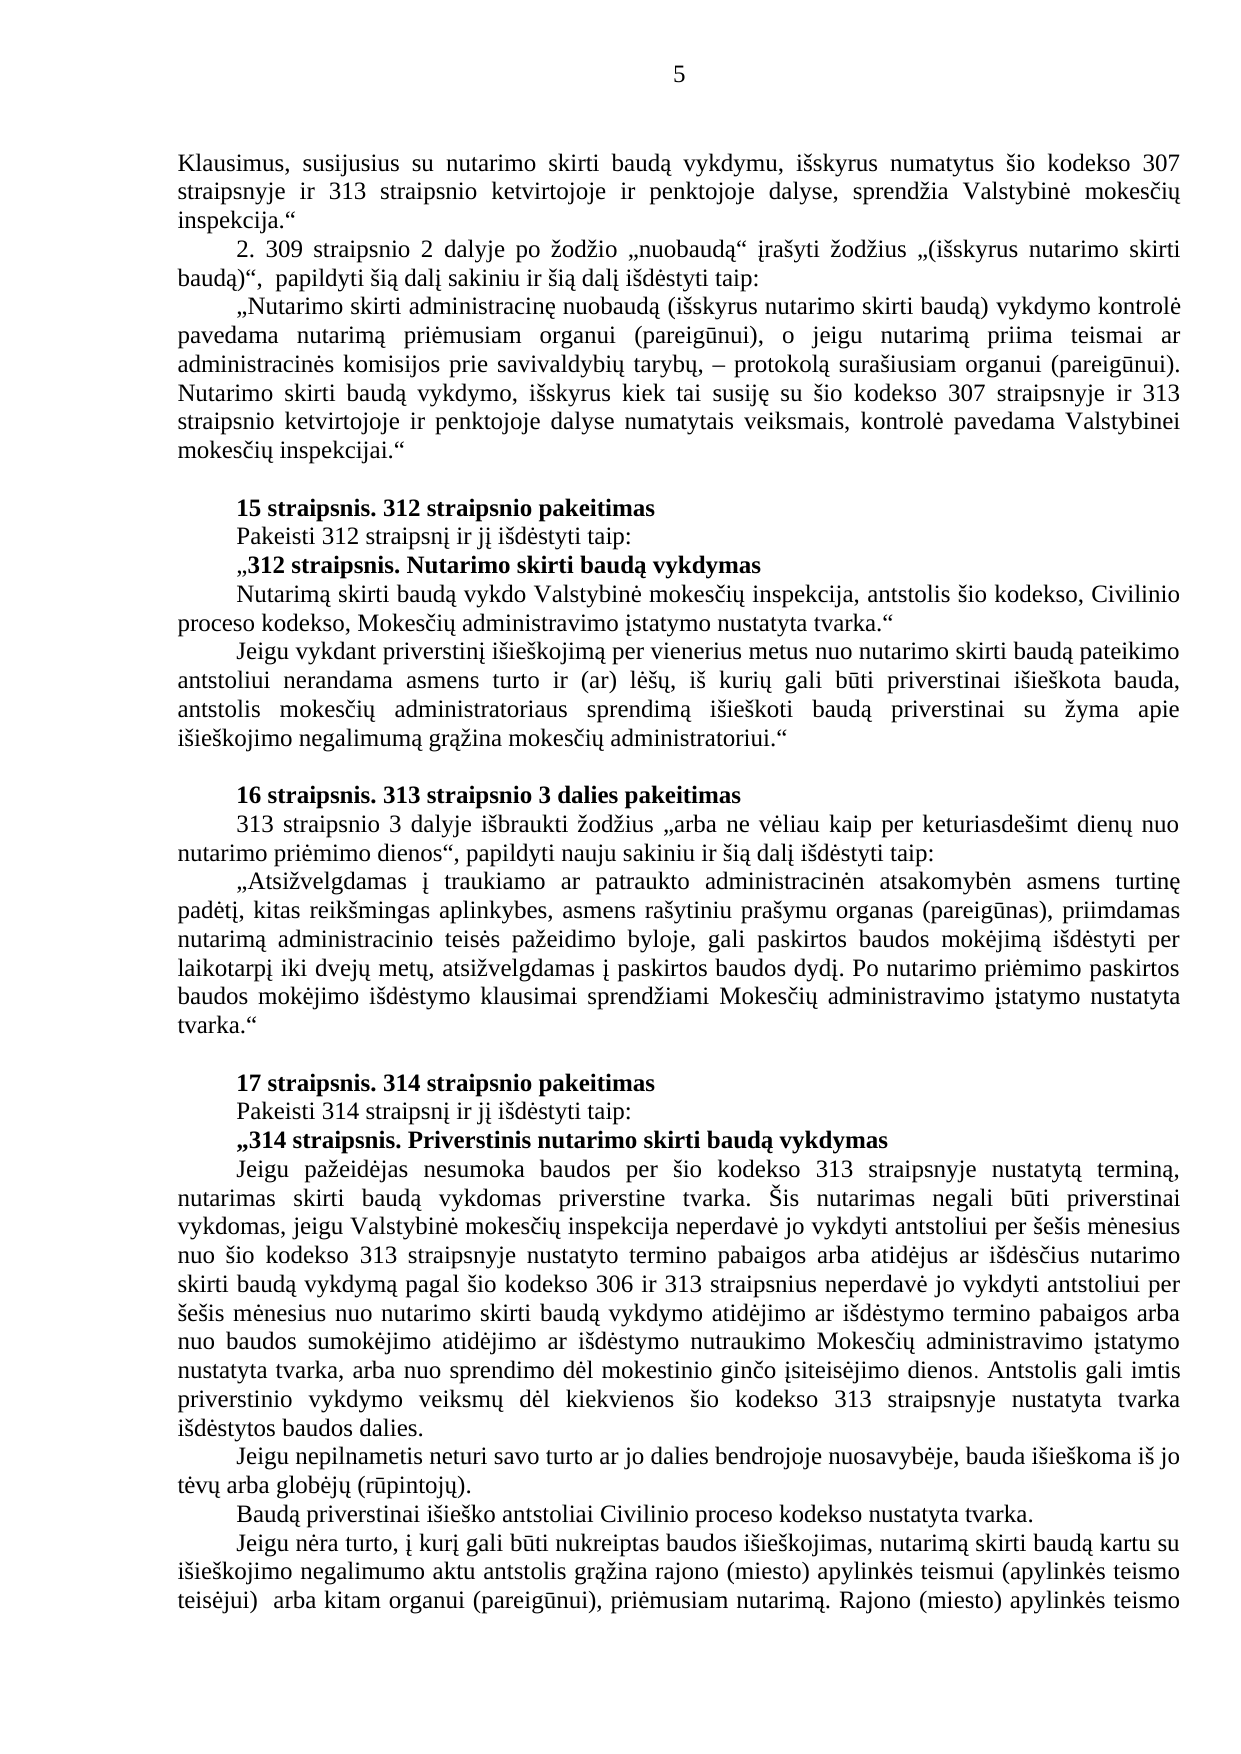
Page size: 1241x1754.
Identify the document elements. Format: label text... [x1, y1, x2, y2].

text Pakeisti 314 straipsnį ir jį išdėstyti taip: [177, 1096, 1181, 1125]
text „312 straipsnis. Nutarimo skirti baudą vykdymas [177, 550, 1181, 579]
text „314 straipsnis. Priverstinis nutarimo skirti baudą vykdymas [177, 1125, 1181, 1154]
text Klausimus, susijusius su nutarimo skirti baudą vykdymu, išskyrus numatytus šio kodekso 307 straipsnyje ir 313 straipsnio ketvirtojoje ir penktojoje dalyse, sprendžia Valstybinė mokesčių inspekcija.“ [177, 148, 1181, 234]
text Jeigu vykdant priverstinį išieškojimą per vienerius metus nuo nutarimo skirti baudą pateikimo antstoliui nerandama asmens turto ir (ar) lėšų, iš kurių gali būti priverstinai išieškota bauda, antstolis mokesčių administratoriaus sprendimą išieškoti baudą priverstinai su žyma apie išieškojimo negalimumą grąžina mokesčių administratoriui.“ [177, 636, 1181, 751]
text „Atsižvelgdamas į traukiamo ar patraukto administracinėn atsakomybėn asmens turtinę padėtį, kitas reikšmingas aplinkybes, asmens rašytiniu prašymu organas (pareigūnas), priimdamas nutarimą administracinio teisės pažeidimo byloje, gali paskirtos baudos mokėjimą išdėstyti per laikotarpį iki dvejų metų, atsižvelgdamas į paskirtos baudos dydį. Po nutarimo priėmimo paskirtos baudos mokėjimo išdėstymo klausimai sprendžiami Mokesčių administravimo įstatymo nustatyta tvarka.“ [177, 866, 1181, 1039]
text Jeigu nepilnametis neturi savo turto ar jo dalies bendrojoje nuosavybėje, bauda išieškoma iš jo tėvų arba globėjų (rūpintojų). [177, 1441, 1181, 1499]
text Jeigu pažeidėjas nesumoka baudos per šio kodekso 313 straipsnyje nustatytą terminą, nutarimas skirti baudą vykdomas priverstine tvarka. Šis nutarimas negali būti priverstinai vykdomas, jeigu Valstybinė mokesčių inspekcija neperdavė jo vykdyti antstoliui per šešis mėnesius nuo šio kodekso 313 straipsnyje nustatyto termino pabaigos arba atidėjus ar išdėsčius nutarimo skirti baudą vykdymą pagal šio kodekso 306 ir 313 straipsnius neperdavė jo vykdyti antstoliui per šešis mėnesius nuo nutarimo skirti baudą vykdymo atidėjimo ar išdėstymo termino pabaigos arba nuo baudos sumokėjimo atidėjimo ar išdėstymo nutraukimo Mokesčių administravimo įstatymo nustatyta tvarka, arba nuo sprendimo dėl mokestinio ginčo įsiteisėjimo dienos. Antstolis gali imtis priverstinio vykdymo veiksmų dėl kiekvienos šio kodekso 313 straipsnyje nustatyta tvarka išdėstytos baudos dalies. [177, 1154, 1181, 1441]
text Nutarimą skirti baudą vykdo Valstybinė mokesčių inspekcija, antstolis šio kodekso, Civilinio proceso kodekso, Mokesčių administravimo įstatymo nustatyta tvarka.“ [177, 579, 1181, 636]
text 2. 309 straipsnio 2 dalyje po žodžio „nuobaudą“ įrašyti žodžius „(išskyrus nutarimo skirti baudą)“, papildyti šią dalį sakiniu ir šią dalį išdėstyti taip: [177, 234, 1181, 291]
text 15 straipsnis. 312 straipsnio pakeitimas [177, 493, 1181, 521]
text „Nutarimo skirti administracinę nuobaudą (išskyrus nutarimo skirti baudą) vykdymo kontrolė pavedama nutarimą priėmusiam organui (pareigūnui), o jeigu nutarimą priima teismai ar administracinės komisijos prie savivaldybių tarybų, – protokolą surašiusiam organui (pareigūnui). Nutarimo skirti baudą vykdymo, išskyrus kiek tai susiję su šio kodekso 307 straipsnyje ir 313 straipsnio ketvirtojoje ir penktojoje dalyse numatytais veiksmais, kontrolė pavedama Valstybinei mokesčių inspekcijai.“ [177, 291, 1181, 464]
text Pakeisti 312 straipsnį ir jį išdėstyti taip: [177, 521, 1181, 550]
text 17 straipsnis. 314 straipsnio pakeitimas [177, 1068, 1181, 1096]
text Jeigu nėra turto, į kurį gali būti nukreiptas baudos išieškojimas, nutarimą skirti baudą kartu su išieškojimo negalimumo aktu antstolis grąžina rajono (miesto) apylinkės teismui (apylinkės teismo teisėjui) arba kitam organui (pareigūnui), priėmusiam nutarimą. Rajono (miesto) apylinkės teismo [177, 1528, 1181, 1614]
text Baudą priverstinai išieško antstoliai Civilinio proceso kodekso nustatyta tvarka. [177, 1499, 1181, 1528]
text 16 straipsnis. 313 straipsnio 3 dalies pakeitimas [177, 780, 1181, 809]
text 313 straipsnio 3 dalyje išbraukti žodžius „arba ne vėliau kaip per keturiasdešimt dienų nuo nutarimo priėmimo dienos“, papildyti nauju sakiniu ir šią dalį išdėstyti taip: [177, 809, 1181, 866]
